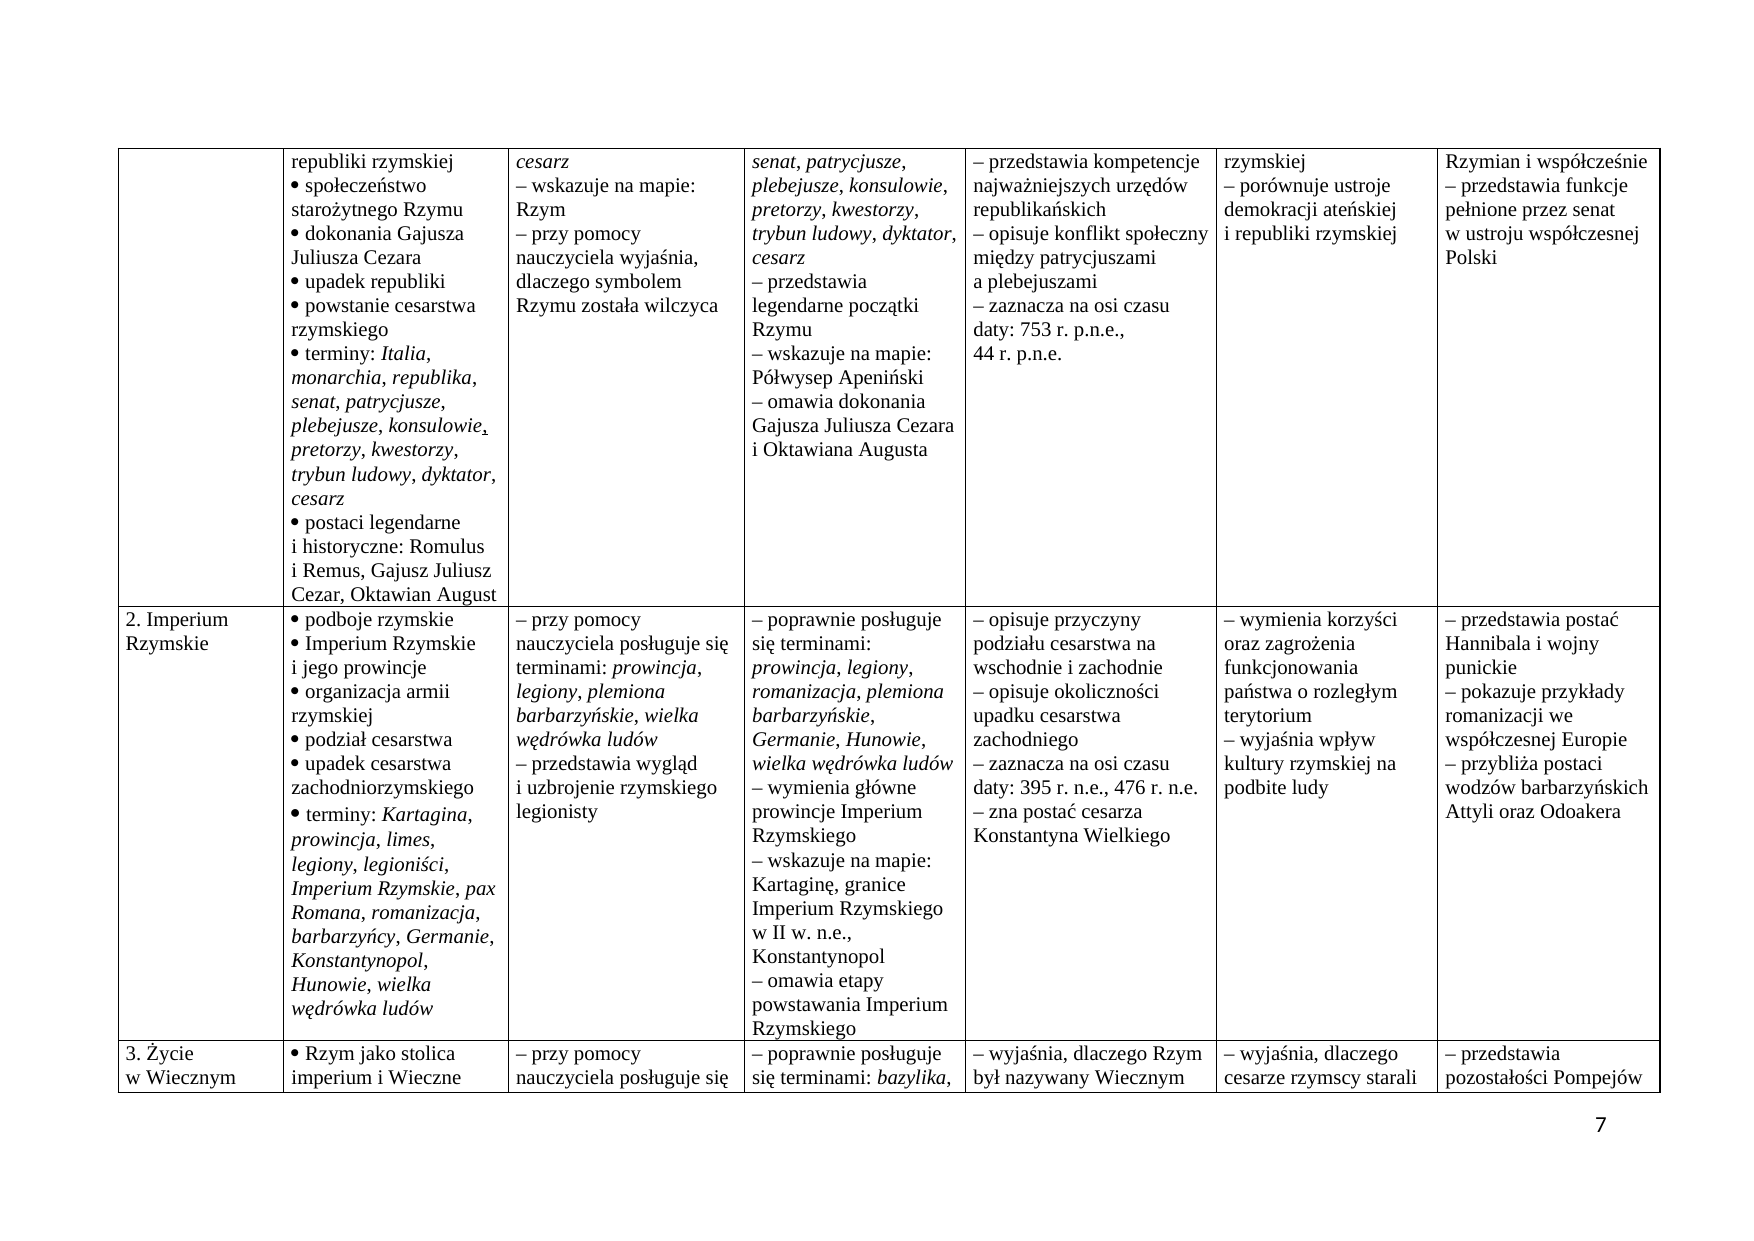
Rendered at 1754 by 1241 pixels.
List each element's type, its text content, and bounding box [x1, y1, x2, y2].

table_cell 2. Imperium Rzymskie [119, 607, 283, 1040]
table_cell – wyjaśnia, dlaczego cesarze rzymscy starali [1217, 1041, 1437, 1092]
table_cell – przy pomocy nauczyciela posługuje się [509, 1041, 744, 1092]
table_cell republiki rzymskiej  społeczeństwo starożytnego Rzymu  dokonania Gajusza Juliusza Cezara  upadek republiki  powstanie cesarstwa rzymskiego  terminy: Italia, monarchia, republika, senat, patrycjusze, plebejusze, konsulowie, pretorzy, kwestorzy, trybun ludowy, dyktator, cesarz  postaci legendarne i historyczne: Romulus i Remus, Gajusz Juliusz Cezar, Oktawian August [284, 149, 508, 606]
table_cell – przy pomocy nauczyciela posługuje się terminami: prowincja, legiony, plemiona barbarzyńskie, wielka wędrówka ludów – przedstawia wygląd i uzbrojenie rzymskiego legionisty [509, 607, 744, 1040]
table_cell – opisuje przyczyny podziału cesarstwa na wschodnie i zachodnie – opisuje okoliczności upadku cesarstwa zachodniego – zaznacza na osi czasu daty: 395 r. n.e., 476 r. n.e. – zna postać cesarza Konstantyna Wielkiego [966, 607, 1216, 1040]
table_cell rzymskiej – porównuje ustroje demokracji ateńskiej i republiki rzymskiej [1217, 149, 1437, 606]
table_cell senat, patrycjusze, plebejusze, konsulowie, pretorzy, kwestorzy, trybun ludowy, dyktator, cesarz – przedstawia legendarne początki Rzymu – wskazuje na mapie: Półwysep Apeniński – omawia dokonania Gajusza Juliusza Cezara i Oktawiana Augusta [745, 149, 965, 606]
table_cell Rzymian i współcześnie – przedstawia funkcje pełnione przez senat w ustroju współczesnej Polski [1438, 149, 1659, 606]
table_cell – przedstawia pozostałości Pompejów [1438, 1041, 1659, 1092]
table_cell  Rzym jako stolica imperium i Wieczne [284, 1041, 508, 1092]
table_cell – przedstawia postać Hannibala i wojny punickie – pokazuje przykłady romanizacji we współczesnej Europie – przybliża postaci wodzów barbarzyńskich Attyli oraz Odoakera [1438, 607, 1659, 1040]
table_cell 3. Życie w Wiecznym [119, 1041, 283, 1092]
table_cell cesarz – wskazuje na mapie: Rzym – przy pomocy nauczyciela wyjaśnia, dlaczego symbolem Rzymu została wilczyca [509, 149, 744, 606]
table_cell – wymienia korzyści oraz zagrożenia funkcjonowania państwa o rozległym terytorium – wyjaśnia wpływ kultury rzymskiej na podbite ludy [1217, 607, 1437, 1040]
table_cell – poprawnie posługuje się terminami: bazylika, [745, 1041, 965, 1092]
table_cell – poprawnie posługuje się terminami: prowincja, legiony, romanizacja, plemiona barbarzyńskie, Germanie, Hunowie, wielka wędrówka ludów – wymienia główne prowincje Imperium Rzymskiego – wskazuje na mapie: Kartaginę, granice Imperium Rzymskiego w II w. n.e., Konstantynopol – omawia etapy powstawania Imperium Rzymskiego [745, 607, 965, 1040]
table_cell – przedstawia kompetencje najważniejszych urzędów republikańskich – opisuje konflikt społeczny między patrycjuszami a plebejuszami – zaznacza na osi czasu daty: 753 r. p.n.e., 44 r. p.n.e. [966, 149, 1216, 606]
table_cell [119, 149, 283, 606]
table_cell – wyjaśnia, dlaczego Rzym był nazywany Wiecznym [966, 1041, 1216, 1092]
table_cell  podboje rzymskie  Imperium Rzymskie i jego prowincje  organizacja armii rzymskiej  podział cesarstwa  upadek cesarstwa zachodniorzymskiego  terminy: Kartagina, prowincja, limes, legiony, legioniści, Imperium Rzymskie, pax Romana, romanizacja, barbarzyńcy, Germanie, Konstantynopol, Hunowie, wielka wędrówka ludów [284, 607, 508, 1040]
